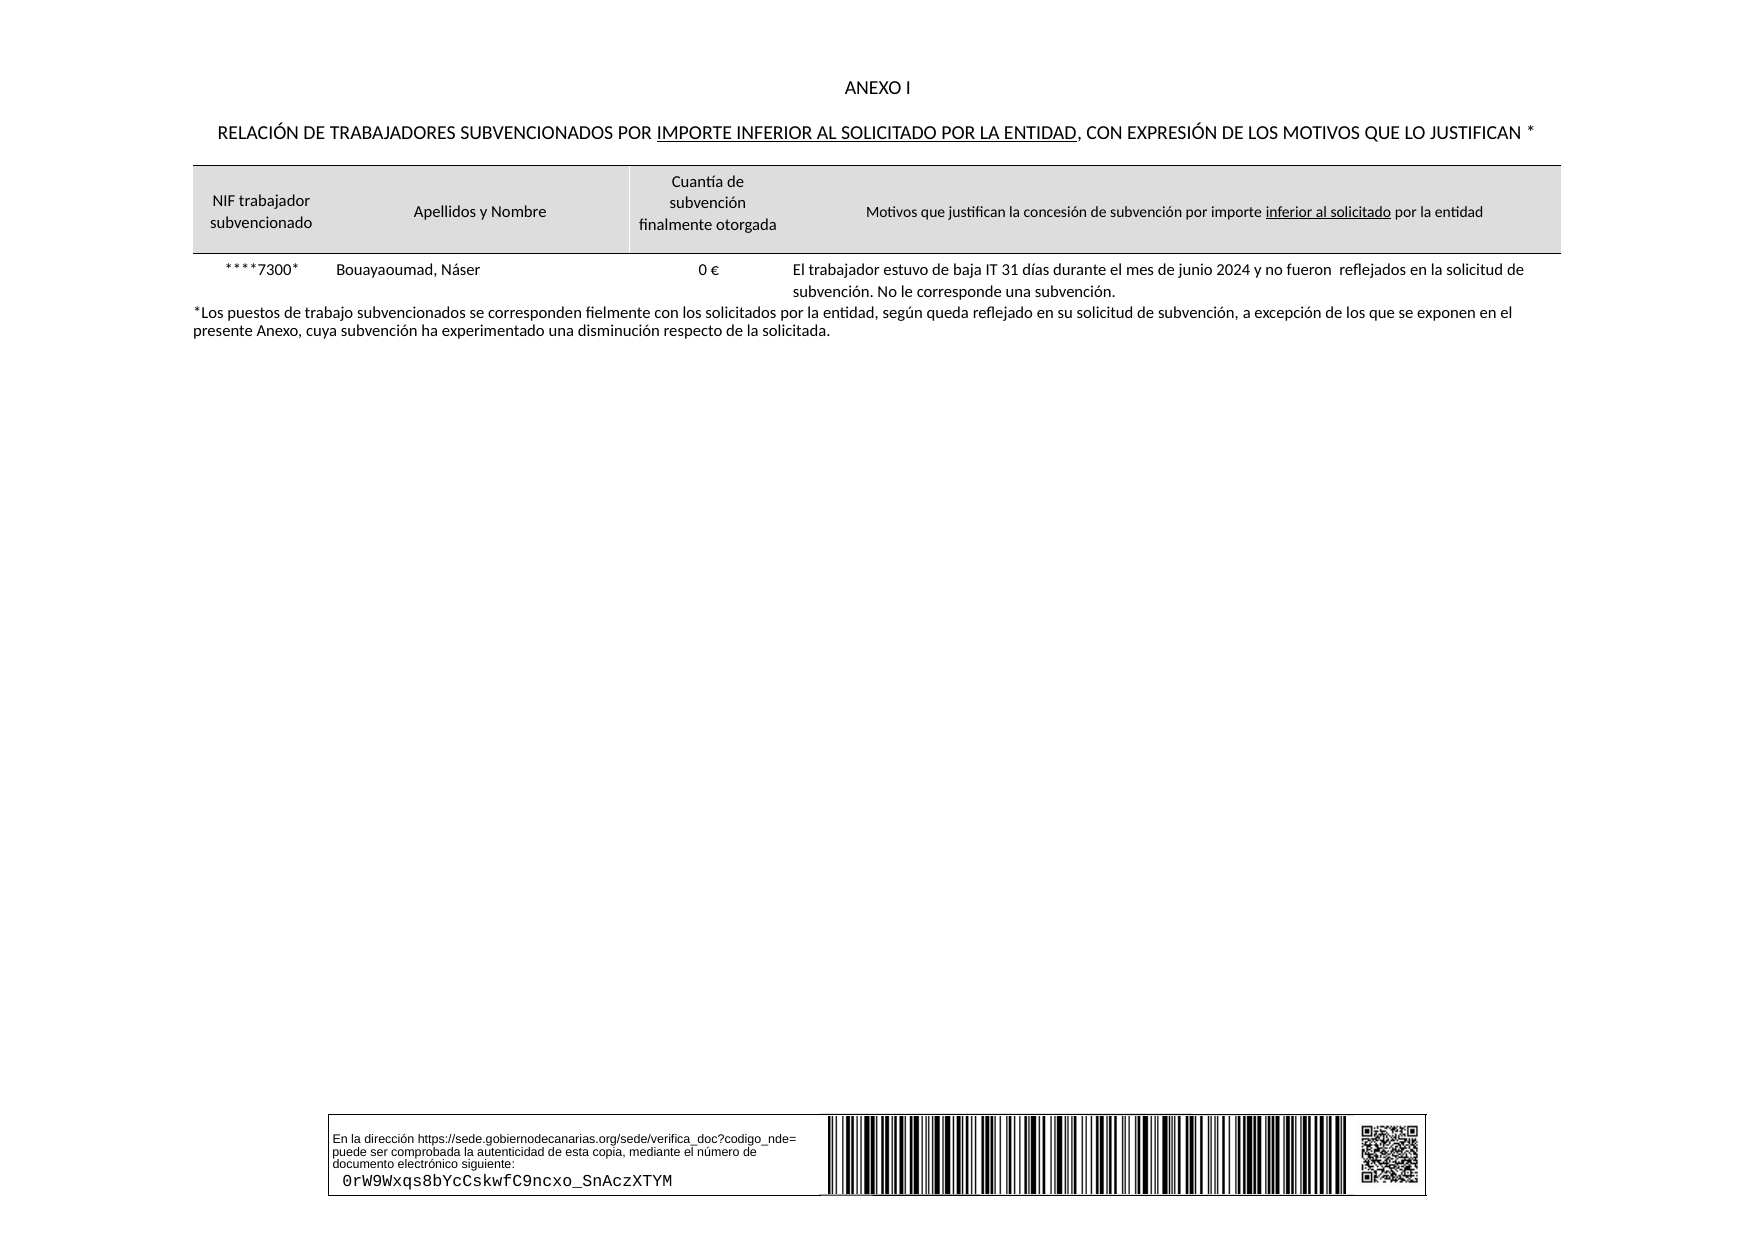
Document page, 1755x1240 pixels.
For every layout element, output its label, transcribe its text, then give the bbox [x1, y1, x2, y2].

table_cell 0 € [630, 254, 787, 303]
table_header NIF trabajador subvencionado [193, 166, 331, 253]
table_cell El trabajador estuvo de baja IT 31 días durante el mes de junio 2024 y no fueron reflejados en la solicitud de subvención. No le corresponde una subvención. [787, 254, 1561, 303]
table_header Cuantía de subvención finalmente otorgada [630, 166, 787, 253]
text *Los puestos de trabajo subvencionados se corresponden fielmente con los solicitados por la entidad, según queda reflejado en su solicitud de subvención, a excepción de los que se exponen en el presente Anexo, cuya subvención ha experimentado una disminución respecto de la solicitada. [193, 303, 1559, 341]
text ANEXO I [196, 75, 1559, 99]
table_header Motivos que justifican la concesión de subvención por importe inferior al solicitado por la entidad [787, 166, 1561, 253]
table_header Apellidos y Nombre [331, 166, 629, 253]
table_cell ****7300* [193, 254, 331, 303]
text RELACIÓN DE TRABAJADORES SUBVENCIONADOS POR IMPORTE INFERIOR AL SOLICITADO POR LA ENTIDAD, CON EXPRESIÓN DE LOS MOTIVOS QUE LO JUSTIFICAN * [196, 120, 1557, 144]
table_cell Bouayaoumad, Náser [331, 254, 629, 303]
